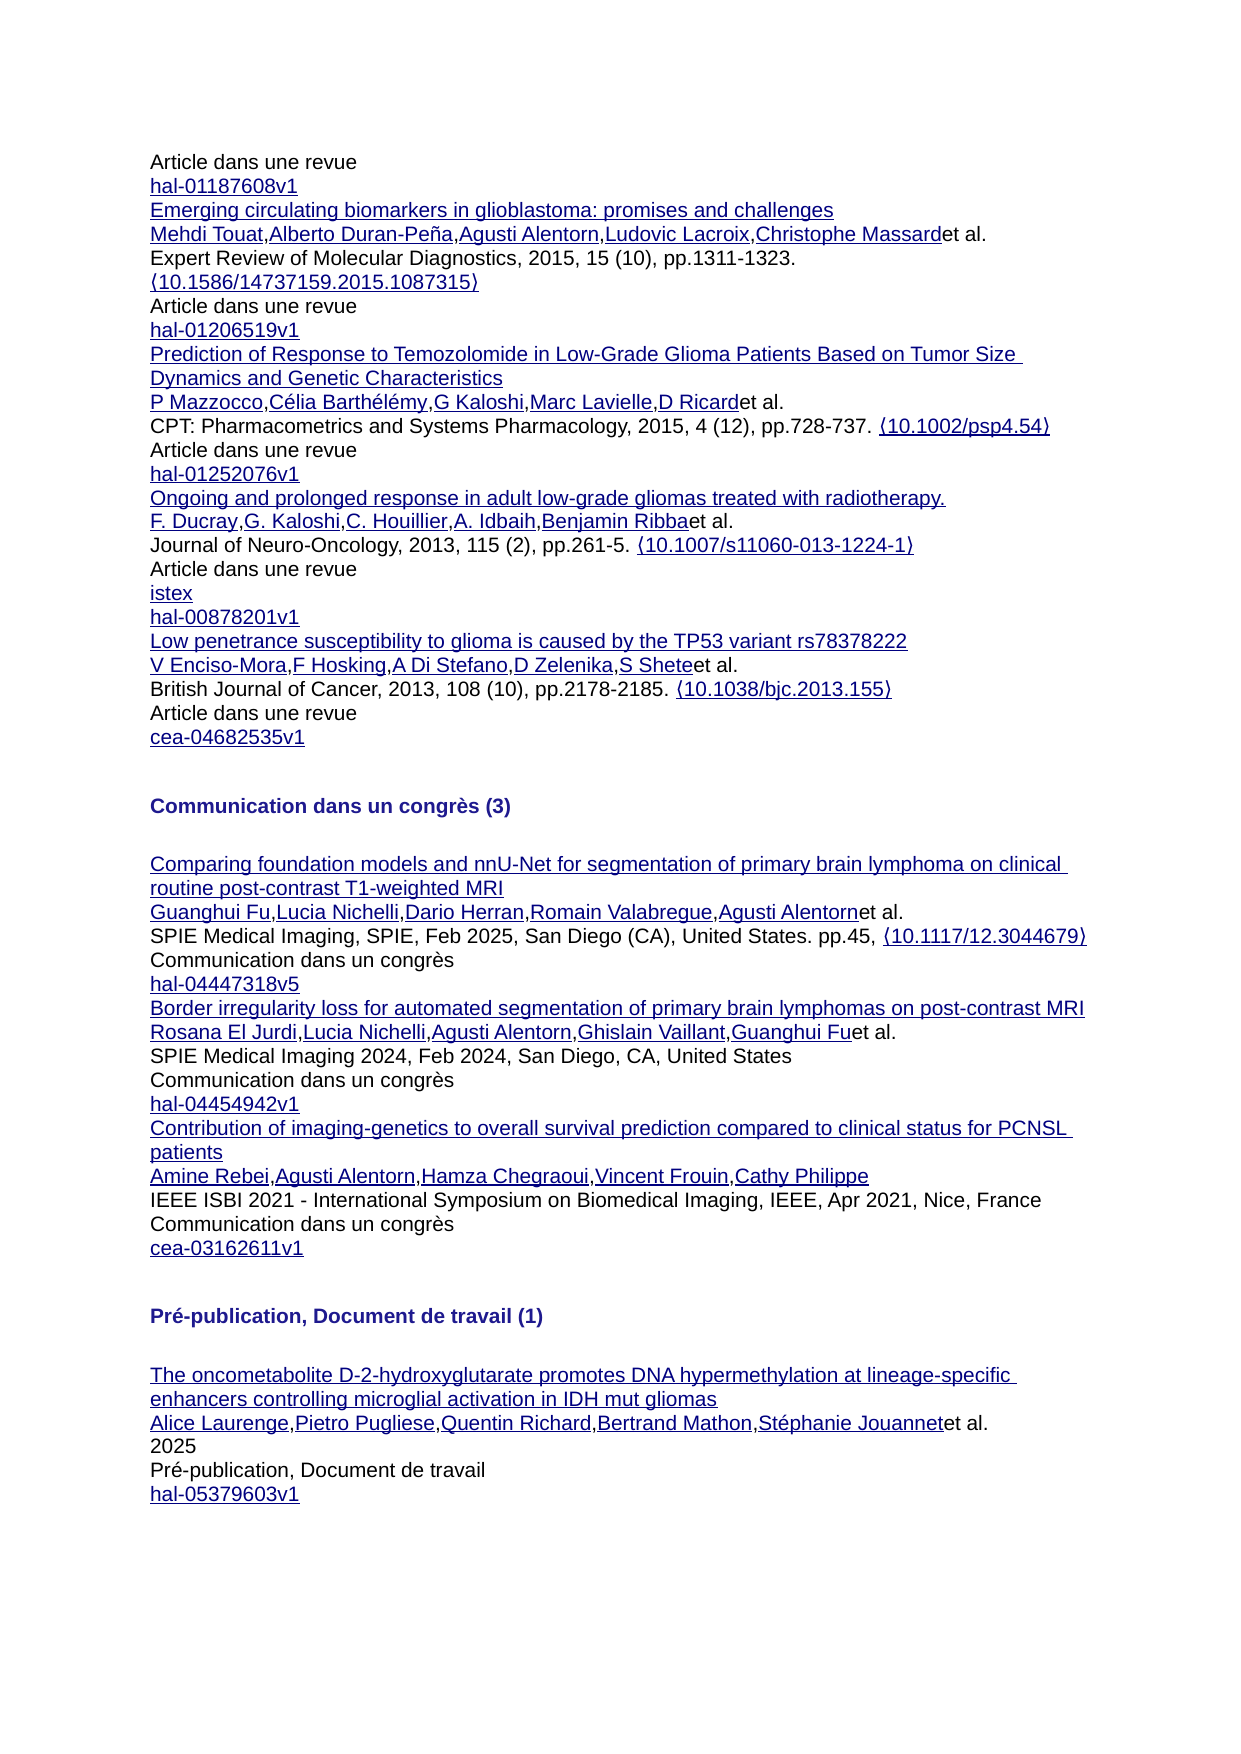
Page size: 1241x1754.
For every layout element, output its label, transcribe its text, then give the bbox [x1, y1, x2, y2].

table_cell Prediction of Response to Temozolomide in Low-Grade Glioma Patients Based on Tumor Size Dynamics and Genetic Characteristics P Mazzocco,Célia Barthélémy,G Kaloshi,Marc Lavielle,D Ricardet al. CPT: Pharmacometrics and Systems Pharmacology, 2015, 4 (12), pp.728-737. ⟨10.1002/psp4.54⟩ Article dans une revue hal-01252076v1 [150, 342, 1090, 485]
table_header The oncometabolite D-2-hydroxyglutarate promotes DNA hypermethylation at lineage-specific enhancers controlling microglial activation in IDH mut gliomas Alice Laurenge,Pietro Pugliese,Quentin Richard,Bertrand Mathon,Stéphanie Jouannetet al. 2025 Pré-publication, Document de travail hal-05379603v1 [150, 1363, 1090, 1506]
table_cell Contribution of imaging-genetics to overall survival prediction compared to clinical status for PCNSL patients Amine Rebei,Agusti Alentorn,Hamza Chegraoui,Vincent Frouin,Cathy Philippe IEEE ISBI 2021 - International Symposium on Biomedical Imaging, IEEE, Apr 2021, Nice, France Communication dans un congrès cea-03162611v1 [150, 1116, 1090, 1259]
table_cell Emerging circulating biomarkers in glioblastoma: promises and challenges Mehdi Touat,Alberto Duran-Peña,Agusti Alentorn,Ludovic Lacroix,Christophe Massardet al. Expert Review of Molecular Diagnostics, 2015, 15 (10), pp.1311-1323. ⟨10.1586/14737159.2015.1087315⟩ Article dans une revue hal-01206519v1 [150, 198, 1090, 342]
table_cell Article dans une revue hal-01187608v1 [150, 150, 1090, 198]
table_cell Low penetrance susceptibility to glioma is caused by the TP53 variant rs78378222 V Enciso-Mora,F Hosking,A Di Stefano,D Zelenika,S Sheteet al. British Journal of Cancer, 2013, 108 (10), pp.2178-2185. ⟨10.1038/bjc.2013.155⟩ Article dans une revue cea-04682535v1 [150, 629, 1090, 749]
table_cell Border irregularity loss for automated segmentation of primary brain lymphomas on post-contrast MRI Rosana El Jurdi,Lucia Nichelli,Agusti Alentorn,Ghislain Vaillant,Guanghui Fuet al. SPIE Medical Imaging 2024, Feb 2024, San Diego, CA, United States Communication dans un congrès hal-04454942v1 [150, 996, 1090, 1116]
table_header Comparing foundation models and nnU-Net for segmentation of primary brain lymphoma on clinical routine post-contrast T1-weighted MRI Guanghui Fu,Lucia Nichelli,Dario Herran,Romain Valabregue,Agusti Alentornet al. SPIE Medical Imaging, SPIE, Feb 2025, San Diego (CA), United States. pp.45, ⟨10.1117/12.3044679⟩ Communication dans un congrès hal-04447318v5 [150, 852, 1090, 996]
subtitle Pré-publication, Document de travail (1) [150, 1304, 1090, 1328]
table_cell Ongoing and prolonged response in adult low-grade gliomas treated with radiotherapy. F. Ducray,G. Kaloshi,C. Houillier,A. Idbaih,Benjamin Ribbaet al. Journal of Neuro-Oncology, 2013, 115 (2), pp.261-5. ⟨10.1007/s11060-013-1224-1⟩ Article dans une revue istex hal-00878201v1 [150, 485, 1090, 629]
subtitle Communication dans un congrès (3) [150, 794, 1090, 818]
